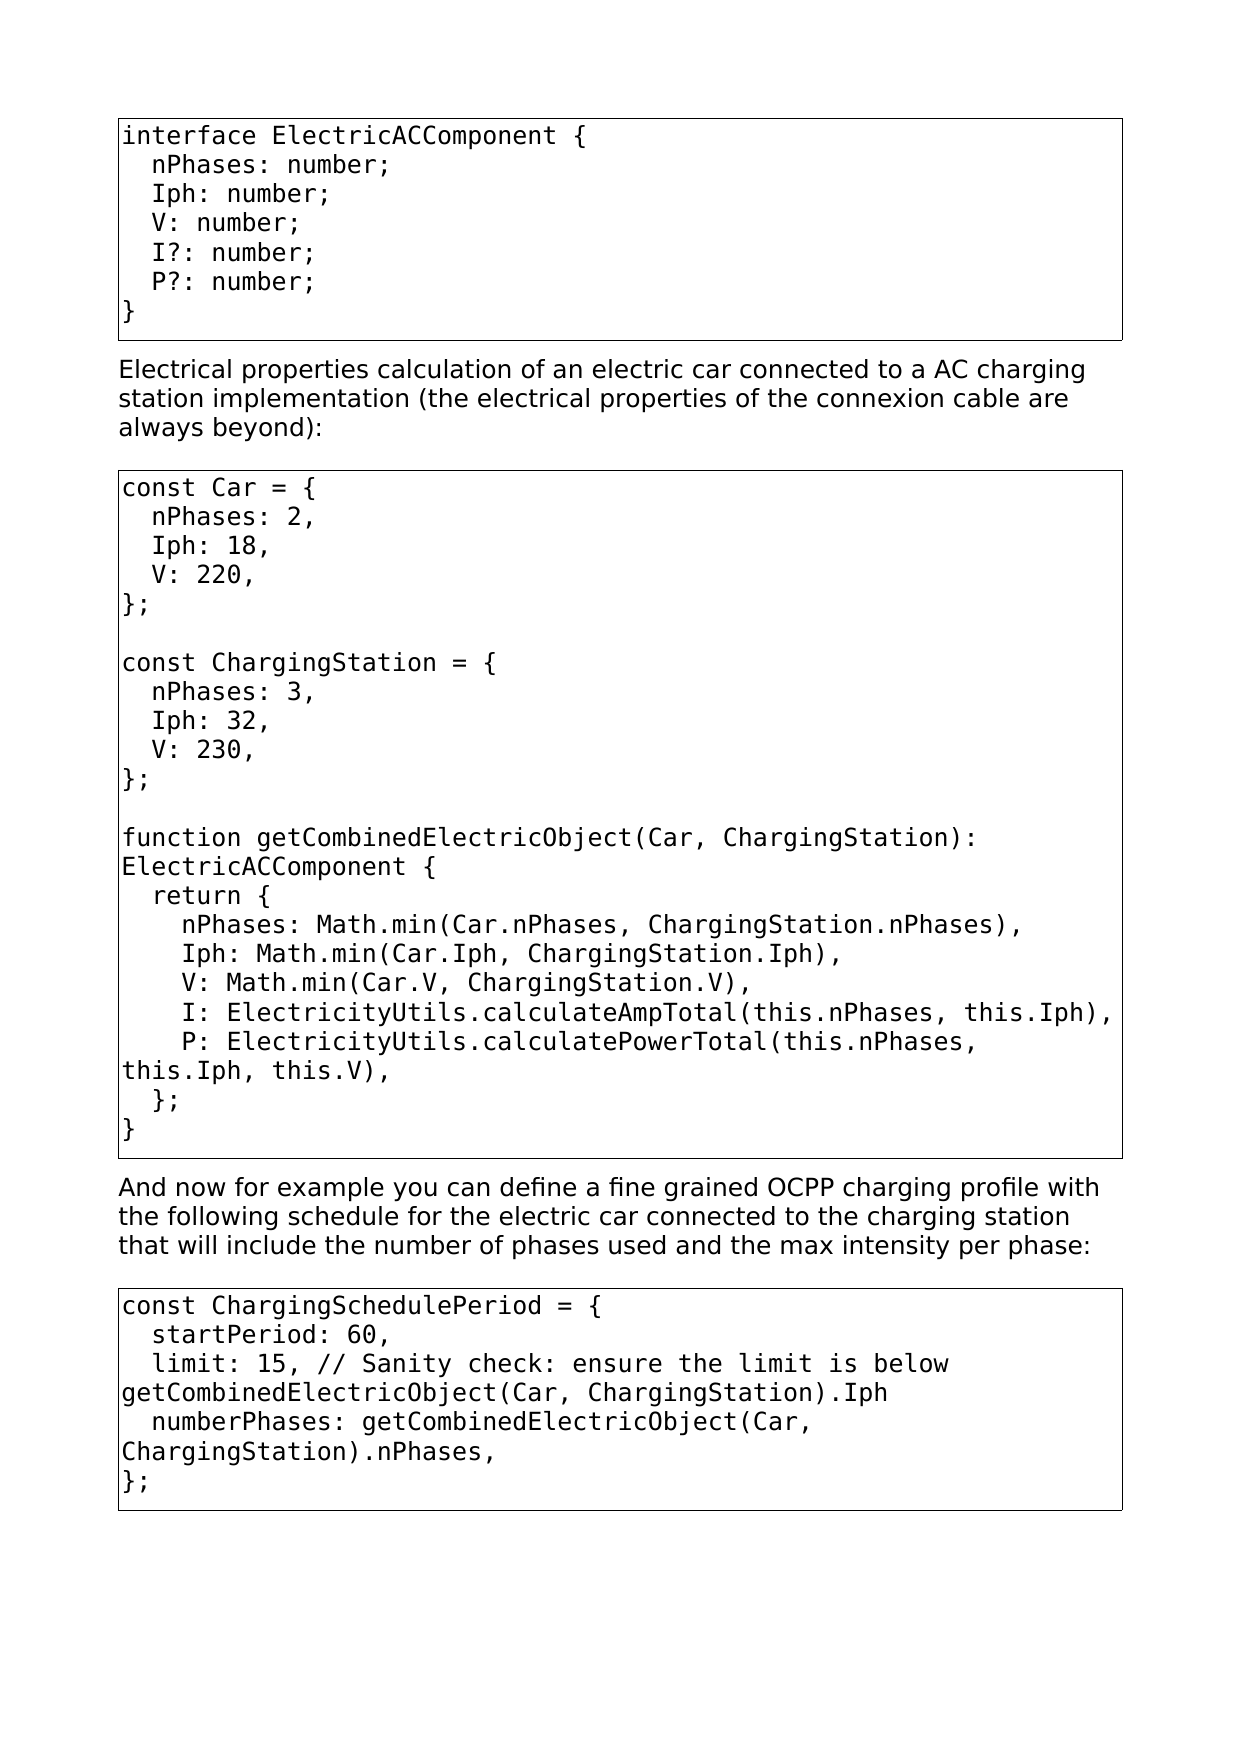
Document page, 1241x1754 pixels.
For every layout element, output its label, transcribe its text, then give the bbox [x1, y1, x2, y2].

table_header const ChargingSchedulePeriod = { startPeriod: 60, limit: 15, // Sanity check: ensure the limit is below getCombinedElectricObject(Car, ChargingStation).Iph numberPhases: getCombinedElectricObject(Car, ChargingStation).nPhases, }; [119, 1289, 1122, 1510]
text Electrical properties calculation of an electric car connected to a AC charging station implementation (the electrical properties of the connexion cable are always beyond): [118, 355, 1122, 442]
table_header interface ElectricACComponent { nPhases: number; Iph: number; V: number; I?: number; P?: number; } [119, 119, 1122, 340]
table_header const Car = { nPhases: 2, Iph: 18, V: 220, }; const ChargingStation = { nPhases: 3, Iph: 32, V: 230, }; function getCombinedElectricObject(Car, ChargingStation): ElectricACComponent { return { nPhases: Math.min(Car.nPhases, ChargingStation.nPhases), Iph: Math.min(Car.Iph, ChargingStation.Iph), V: Math.min(Car.V, ChargingStation.V), I: ElectricityUtils.calculateAmpTotal(this.nPhases, this.Iph), P: ElectricityUtils.calculatePowerTotal(this.nPhases, this.Iph, this.V), }; } [119, 471, 1122, 1158]
text And now for example you can define a fine grained OCPP charging profile with the following schedule for the electric car connected to the charging station that will include the number of phases used and the max intensity per phase: [118, 1173, 1122, 1261]
